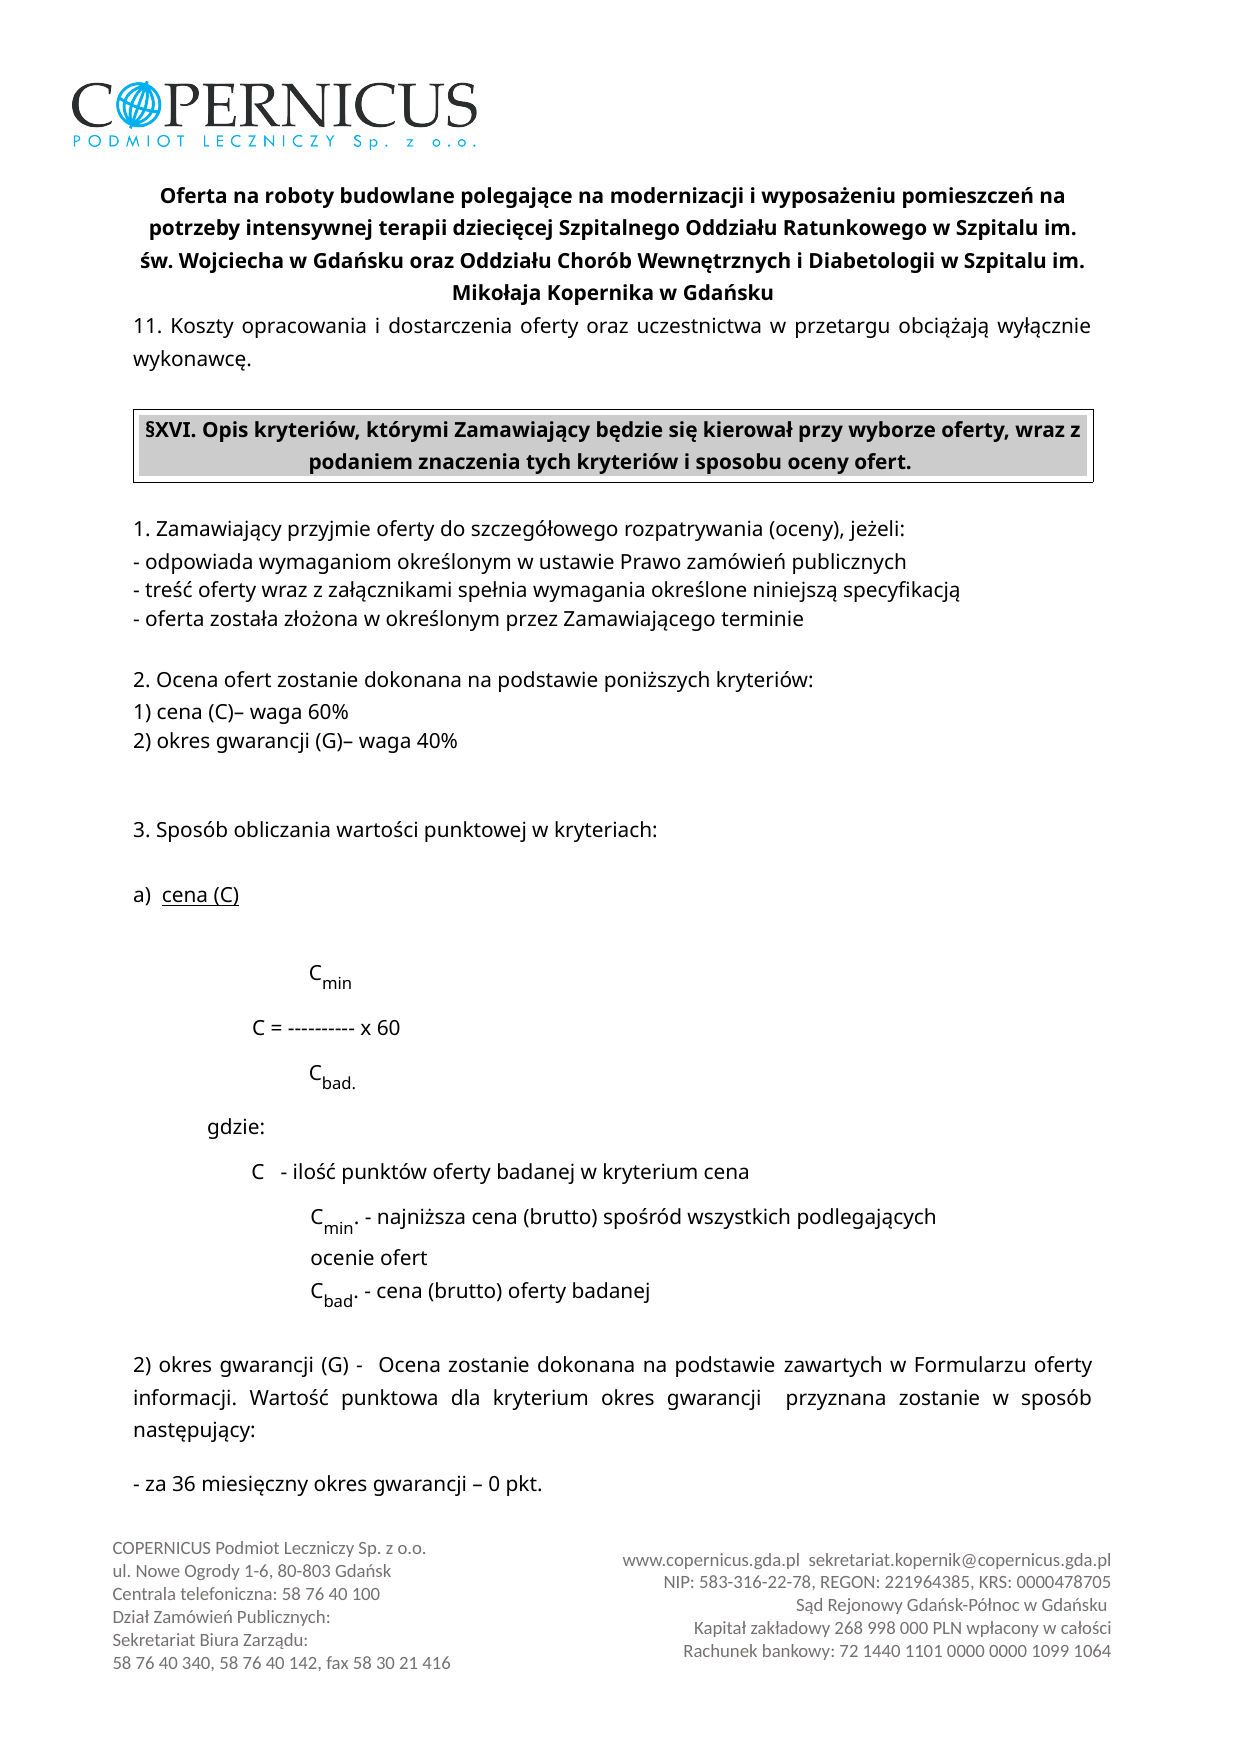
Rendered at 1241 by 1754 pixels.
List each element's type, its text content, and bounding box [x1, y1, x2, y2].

picture [60, 76, 487, 153]
text - oferta została złożona w określonym przez Zamawiającego terminie [133, 604, 1093, 632]
text Cmin. - najniższa cena (brutto) spośród wszystkich podlegających ocenie ofert [310, 1202, 953, 1272]
text Cmin [309, 958, 1093, 995]
text a) cena (C) [133, 881, 1093, 909]
text C - ilość punktów oferty badanej w kryterium cena [251, 1157, 1093, 1186]
text 1) cena (C)– waga 60% [133, 697, 1093, 726]
text 1. Zamawiający przyjmie oferty do szczegółowego rozpatrywania (oceny), jeżeli: [133, 514, 1093, 543]
text 11. Koszty opracowania i dostarczenia oferty oraz uczestnictwa w przetargu obciążają wyłącznie wykonawcę. [133, 311, 1093, 372]
text - za 36 miesięczny okres gwarancji – 0 pkt. [133, 1469, 1093, 1497]
text 2) okres gwarancji (G) - Ocena zostanie dokonana na podstawie zawartych w Formularzu oferty informacji. Wartość punktowa dla kryterium okres gwarancji przyznana zostanie w sposób następujący: [133, 1350, 1093, 1444]
text 2) okres gwarancji (G)– waga 40% [133, 726, 1093, 754]
text Cbad. [308, 1058, 1093, 1094]
text 2. Ocena ofert zostanie dokonana na podstawie poniższych kryteriów: [133, 665, 1093, 693]
text - odpowiada wymaganiom określonym w ustawie Prawo zamówień publicznych [133, 547, 1093, 575]
text - treść oferty wraz z załącznikami spełnia wymagania określone niniejszą specyfikacją [133, 575, 1093, 604]
table_header §XVI. Opis kryteriów, którymi Zamawiający będzie się kierował przy wyborze oferty, wraz z podaniem znaczenia tych kryteriów i sposobu oceny ofert. [134, 410, 1093, 482]
text 3. Sposób obliczania wartości punktowej w kryteriach: [133, 815, 1093, 844]
text Oferta na roboty budowlane polegające na modernizacji i wyposażeniu pomieszczeń na potrzeby intensywnej terapii dziecięcej Szpitalnego Oddziału Ratunkowego w Szpitalu im. św. Wojciecha w Gdańsku oraz Oddziału Chorób Wewnętrznych i Diabetologii w Szpitalu im. Mikołaja Kopernika w Gdańsku [133, 181, 1093, 307]
text C = ---------- x 60 [252, 1013, 1093, 1041]
text gdzie: [207, 1112, 1093, 1141]
text Cbad. - cena (brutto) oferty badanej [310, 1276, 953, 1312]
